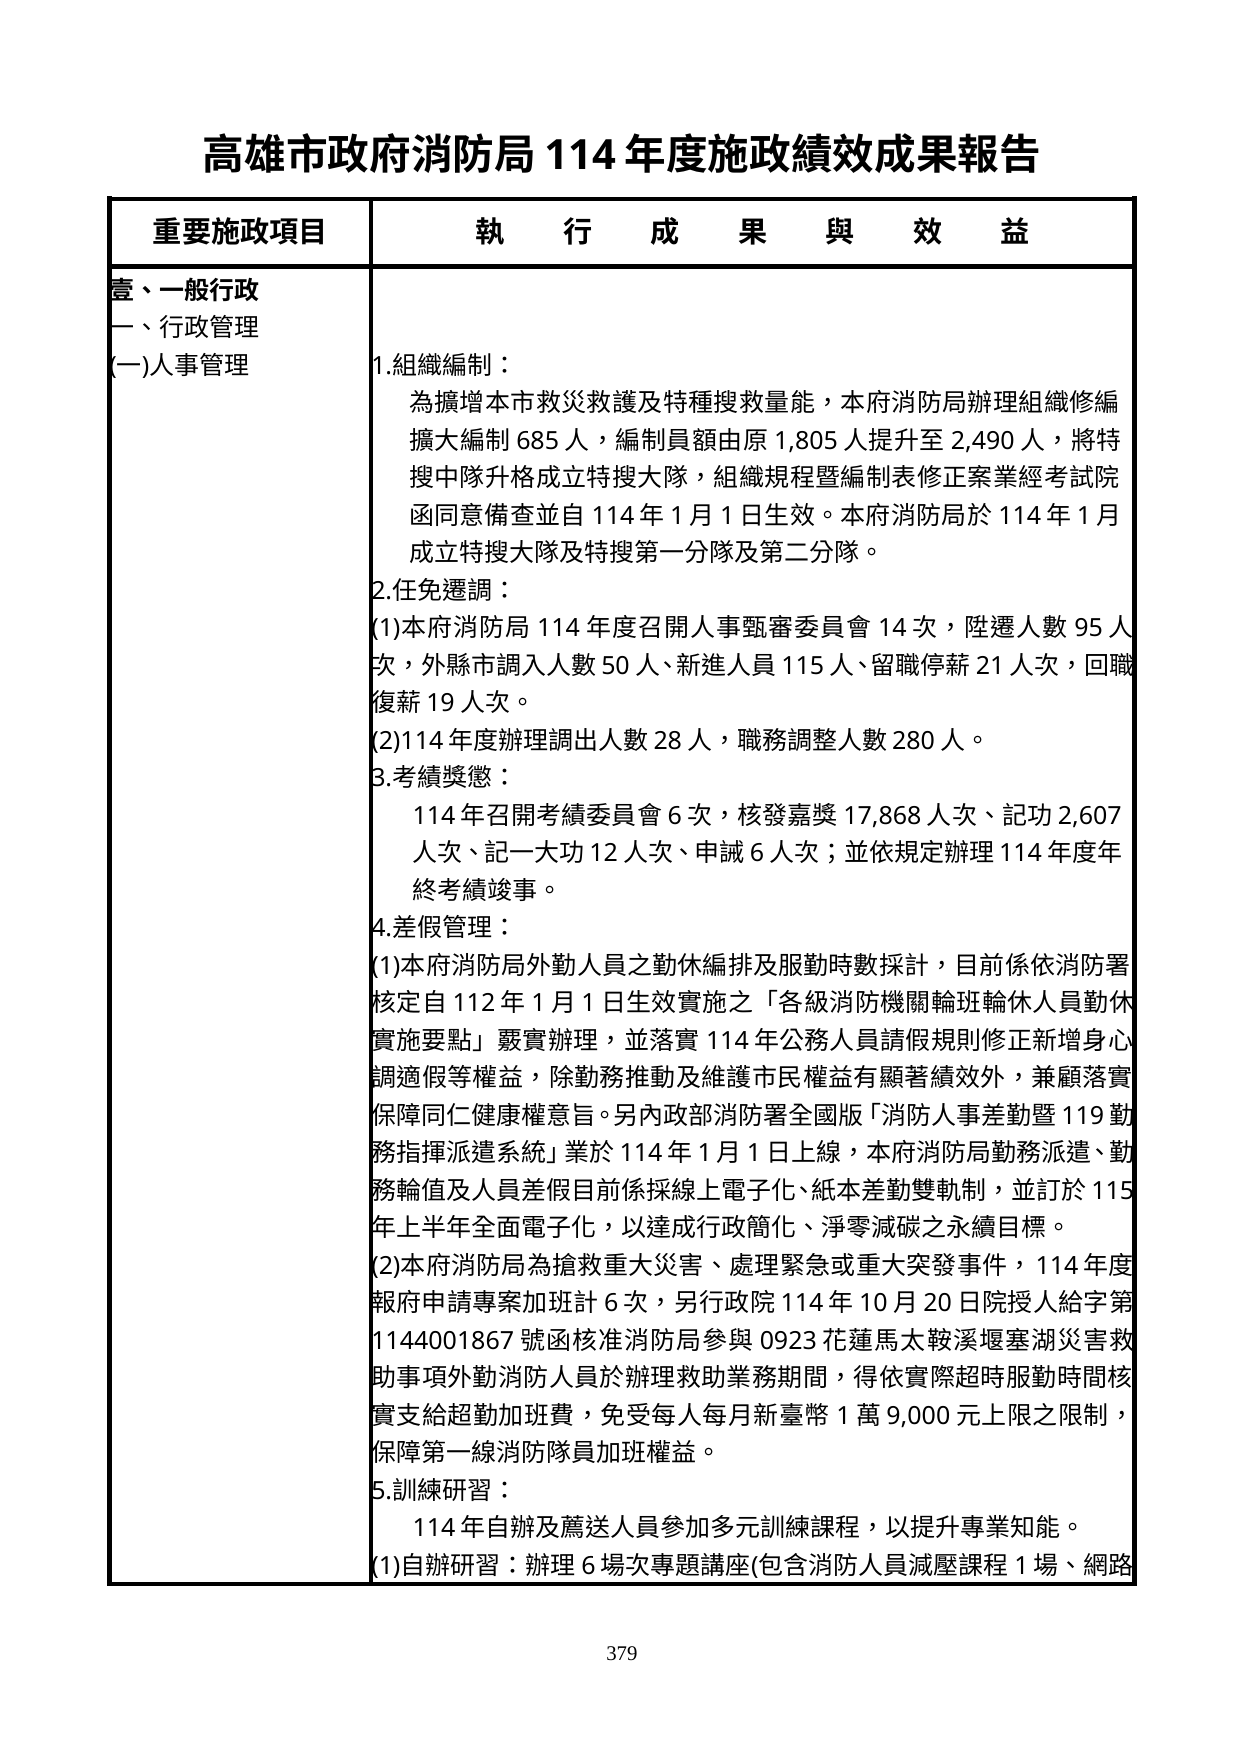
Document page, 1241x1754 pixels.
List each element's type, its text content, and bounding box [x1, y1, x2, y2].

text 高雄市政府消防局114年度施政績效成果報告 [109, 136, 1134, 178]
table_cell 壹、一般行政 一、行政管理 (一)人事管理 (二)政風管理 (三)會計管理 二、業務管理 (一)公文績效 (二)重要案件列管 (三)研究與督考 (四)文書處理檔案管理 (五)廳舍修建 (六)事務管理 貳、消防勤業務 一、火災預防勤業務 (一)防火宣導 (二)消防安全檢查 (三)消防安全設備檢修申報 (四)防火管理 (五)容留人數限制場所管制 (六)消防安全檢查裁處情形 二、災害搶救勤業務 (一)火災搶救 (二)水源查察管理 (三)化學災害搶救 (四)提升防溺救生能力 (五)充實消防車輛及救災裝備 (六)強化山域救援能量 (七)提升特搜量能 三、民力運用業務 四、教育訓練勤業務 (一)消防人員常年訓練 (二)消防人員專業訓練 (三)實務訓練及協助消防人員養成教育訓練 (四)車輛裝備保養 五、火災鑑識勤業務 (一)火災原因調查及鑑定 (二)研究與綜合規劃 六、勤務指揮、資訊及通信業務 (一)強化119指揮派遣與勤務管制效能 (二)落實為民服務精神，提升服務品質 (三)加強新聞宣導，展現消防施政成果 (四)強化資通安全防護，提升資訊作業能量 (五)提升通訊能量，確保救災救護即時暢通 七、災害管理業務 (一)颱風災害防救 （二）辦理本市「強韌臺灣大規模風災震災整備與協作計畫」 (三)強化災害防救資通訊系統能力 (四)辦理災害防救演習，增進災害應處置能力 (五)辦理災害防救業務評核 (六)辦理本市三合一會報 (七)辦理本市災害防救專家諮詢委員會 (八)辦理本市114年國家防災日系列活動 八、緊急救護業務 九、危險物品安全管理 (一)爆竹煙火安全管理 (二)公共危險物品場所安全管理 (三)液化石油氣相關場所安全管理 (四)公共危險物品、液化石油氣及爆竹煙火裁處情形 十、督察業務 (一)勤務規劃督導及檢討 (二)執行勤務傷病慰問 (三)推動消防工作安全衛生管理作業 参、整體風險管理(含內部控制)推動情形 [112, 269, 369, 1582]
table_header 重要施政項目 [112, 201, 369, 264]
table_header 執 行 成 果 與 效 益 [373, 201, 1132, 264]
table_cell 1.組織編制： 為擴增本市救災救護及特種搜救量能，本府消防局辦理組織修編擴大編制685人，編制員額由原1,805人提升至2,490人，將特搜中隊升格成立特搜大隊，組織規程暨編制表修正案業經考試院函同意備查並自114年1月1日生效。本府消防局於114年1月成立特搜大隊及特搜第一分隊及第二分隊。 2.任免遷調： (1)本府消防局114年度召開人事甄審委員會14次，陞遷人數95人次，外縣市調入人數50人、新進人員115人、留職停薪21人次，回職復薪19人次。 (2)114年度辦理調出人數28人，職務調整人數280人。 3.考績獎懲： 114年召開考績委員會6次，核發嘉獎17,868人次、記功2,607人次、記一大功12人次、申誡6人次；並依規定辦理114年度年終考績竣事。 4.差假管理： (1)本府消防局外勤人員之勤休編排及服勤時數採計，目前係依消防署核定自112年1月1日生效實施之「各級消防機關輪班輪休人員勤休實施要點」覈實辦理，並落實114年公務人員請假規則修正新增身心調適假等權益，除勤務推動及維護市民權益有顯著績效外，兼顧落實保障同仁健康權意旨。另內政部消防署全國版「消防人事差勤暨119勤務指揮派遣系統」業於114年1月1日上線，本府消防局勤務派遣、勤務輪值及人員差假目前係採線上電子化、紙本差勤雙軌制，並訂於115年上半年全面電子化，以達成行政簡化、淨零減碳之永續目標。 (2)本府消防局為搶救重大災害、處理緊急或重大突發事件，114年度報府申請專案加班計6次，另行政院114年10月20日院授人給字第1144001867號函核准消防局參與0923花蓮馬太鞍溪堰塞湖災害救助事項外勤消防人員於辦理救助業務期間，得依實際超時服勤時間核實支給超勤加班費，免受每人每月新臺幣1萬9,000元上限之限制，保障第一線消防隊員加班權益。 5.訓練研習： 114年自辦及薦送人員參加多元訓練課程，以提升專業知能。 (1)自辦研習：辦理6場次專題講座(包含消防人員減壓課程1場、網路性別暴力防治CEDAW議題1場、家庭教育1場婚姻教育1場、員工協助方案EAP紓壓活動2場)，合計參加人數計350人次。 (2)薦送訓練：薦送人員參加本府公務人力發展中心及行政院人事行政總處公務人力發展學院等辦理之相關訓練研習課程，薦送人數計2,241人次。 6.退休照護： (1)114年度補助退休消防人員團體計2案，持續關懷本府退休消防同仁。 (2)均依規定辦理同仁退休及照護事宜： ①114年度辦理退休案計30人、遺屬年金案計3人、撫卹案計0人。 ②統計至114年12月止列冊管理支領月退休金人員計505人，支領遺屬年金人員計53人，支領年撫卹金人員計23人。 1.召開廉政會報2案次，藉由會議之決議及業務單位之執行，推動廉政工作，達到事半功倍之效果。 2.召開安全維護會報1案次，辦理機關安全缺失複查3案次、機關安全暨公務機密維護檢查40案次及「緊急救護管理系統」資訊使用管理稽核，發掘缺失予以列管改善，提出興革建議，並不定期進行機關安全、公務機密及資訊安全維護宣導30案次。 3.落實陽光法案，受理機關公職人員財產申報17案次，並辦理實質審查2案次。 4.為強化同仁及民眾廉能觀念，消防局運用宣導短片、講習、跑馬燈撥放等多元方式進行23場次宣導，並針對反貪反詐主題，以多元宣導管道辦理36場次宣導，以加強同仁及民眾反詐資訊及觀念。 5.辦理太陽光電專案稽核，經書面勾稽及實地勘查，針對法規面、制度面、執行面提出數點建議事項，期能完善日後太陽能光電標租案 之合約內容，並加強案場之維運管理，與廠商互利共生，共創綠能 產業健全之環境。 6.受理各類陳情、檢舉案件計46案次，均依規定查察處理、澄清結案或移由權責單位辦理。 1.本府消防局按月檢討114年度法定預算執行情形，加強預算執行稽催，發揮預算功能，有效掌控預算進度，提升消防局救災救護能力，總計114年度決算執行率達99.69%。 2.依限完成114年度各月份會計報告之編製。 3.依限完成113年度單位決算之編製。 4.完成114年度各項公務統計報表(含月報、季報、半年報及年報共203表次)審核及113年統計年報之彙編。 5.完成115年度單位預算之籌編。 6.按期整理各類總帳、明細帳及送審憑證並依限送審。 7.配合各項採購作業辦理監辦業務，有效達成內部審核機制。 1.本府消防局114年公文績效成果如下： (1)辦結率98.65%。 (2)平均發文使用日數1.12日。 (3)線上簽核比率83.25%，均優於本府平均值。 2.每月定期於局務會議公布各單位公文績效，以加強管制公文時效。 各項列管計畫及會議決議案件，於每月局務會議加強管制與追蹤，以落實工作績效。 1.選定消防工作興革項目，請各單位研究並陳報市府評核。對府管、自管之重要業務定期評估，並按期將執行情形陳報市府等上級機關。 2.依內政部消防署規定，每月10日前函送一般性補助款指定辦理施政項目「消防廳舍整建計畫」及「消防車輛汰購及救生氣墊計畫」月報表予消防署備查。114年計5案，為「第一大隊暨苓雅分隊耐震補強工程案」、「右昌分隊外牆暨屋頂防水修繕工程案」、「消防局本部綜合大樓地下室出入口車道及成功分隊車庫地坪整修工程案」、「阿蓮分隊耐震補強工程案」及「雲梯消防車1輛」。 1.依「高雄市政府文書處理實施要點」及其相關規定，落實執行文書檔案管理工作。 2.積極辦理檔案銷毀作業，完成10,090件逾保存年限檔案銷毀。 3.積極改善檔案管理整體效能、加強檔案保存與維護及積極辦理整頓清理、改善檔案庫房設施等工作。 1.114年度針對本府消防局內外勤廳舍修繕需求，如災害應變中心暨綜合大樓9樓外圍防水工程、地下室出入口車道及成功分隊車庫地坪整修工程、新興分隊外牆鐵皮拆除暨防水工程、新興分隊頂樓鐵皮棚架修繕工程及鳳山分隊辦公廳舍設施搬遷等5項修繕項目動支經費1,210萬4,259元以改善廳舍環境。 2右昌分隊廳舍經本市結構技師公會評估耐震能力不足，本府消防局於113年及114年分別編列188萬6,000元及754萬4,000元辦理補強工程，全案於113年10月開工，並於114年2月27日完工。 3.本府消防局持續辦理老舊消防廳舍補強工程，第一大隊暨苓雅分隊補強工程（總經費1,090萬元）已於114年10月13日開工，預計115年4月底前完工；阿蓮分隊補強工程（總經費608萬2,749元）隨後於114年12月4日開工，預計115年4月底前完工。 4.鑒於楠梓科技產業園區消防業務移撥及南科高雄第三園區台積電公司量產在即，消防局規劃於已裁撤之中油煉油廠消防隊舊址新設後勁消防分隊，將於耐震補強暨整修工程完成後進駐，以快速充實區域消防量能。114年2月13日核定細部設計，4月2日開工，115年1月1日人車進駐，3月8日竣工啟用。 5.配合大林蒲遷村政策以經濟部「大林蒲遷村相關經費」全額補助1億711萬元辦理中崙地區新設特搜分隊新建工程，114年12月18日核定基本設計，刻正辦理細部設計。 6.岡山消防分隊遷建工程配合岡山區行政中心新舊址跨區公辦都更案，113年1月19日辦理公辦都更公告招商，歷經2次招標，8月14日完成評選，並於11月19日完成簽約，預定115年7月動工，於118年陸續完工啟用。 1.按「政府採購法」切實執行各項採購(含綠色採購)工作。依據環境部綠色生活資訊網成果分析統計，截至114年12月31日止，本府消防局綠色採購評核成績為92.6分。 2.依據「高雄市市有財產管理自治條例」隨時登錄財產增減，建立消耗品及非消耗品領用管理制度，有效管理運用，定期檢查、每年盤點。114年度計盤點轄下96個單位；檢核項目分為財產管理、物品管理、車輛管理、辦公處所暨安全管理等四大項。經考核檢查，計有392人次獲敘獎。 3.依「出納管理手冊」規定辦理財物保管及財物控管事宜。 1.訂定本府114年度防火宣導計畫，整合教育局、警察局、民政局及各區公所辦理各式防火宣導及與本市各機關、慈善團體保持密切聯繫共同舉辦防火宣導活動；本市114年辦理動態防火宣導場次共427場，宣導市民55,621名。 2.清明節期間，辦理清明節防火宣導活動，除印製宣導文宣發放外，另於本市各公墓辦理防火宣導分發水袋及公墓警戒活動，本市清明節期間未發生重大火警。 3.義消防火宣導隊辦理社區、家戶、大樓(廈)防火宣導1,348場次，出動宣導義消11,586人次，宣導家戶達12,354戶，宣導人數23,053人，深獲社區民眾認同。 4.持續推動電化防火宣導，於外牆跑馬燈及電子佈告欄刊登273處、廣播電台及電視託播30次，另於聖誕節及跨年等人潮眾多之節日，結合捷運電視全線播放住警器罰則宣導影片計288檔次。 5.114年度由本府消防局各大隊發放住宅用火災警報器共29,657顆，推動補助獨居長者及重度以上身障者等補足裝設及5樓以下住宅普及發放相關政策，全面提升住宅火災預警、降低透天住宅之火災傷亡率。 依消防法相關規定，針對供公眾使用建築物之消防安全設備執行會審(勘)工作，會審合格2,112件，不合格120件，共計2,232件。會勘合格1,299件，不合格99件，共計1,398件。 1.列管甲類場所3,656家，已檢修申報家數3,654家，檢修申報率99.95%，甲類以外場所，列管21,125家，已檢修申報家數21,117家，檢修申報率99.96%。 2.每季辦理「法令執行研討會」，加強本府消防局各大隊專責檢查小組執法與專業檢查能力。針對列管場所實施消防安全設備檢(複)查共18,465件次。 1.為落實「防火管理制度」，建立業主「自己財產，自己保護」的觀念，以達到「保障人命，防護財產」之目的，委由本市經中央核准之防火管理人訓練專業機構辦理防火管理人初複訓講習訓練，計2,718人初訓合格，取得「防火管理人」證書，執行各該場所之防火管理工作；3,329人複訓合格(每3年須複訓1次)，持續執行防火管理工作。 2.本市應遴用防火管理人場所計6,259家，已遴用防火管理人6,227家，已製訂消防防護計畫6,211家，場所辦理自衛消防編組訓練10,462次，計176,883人，未依規定辦理各項防火管理工作者，即開立限期改善通知單計261件，經複查仍未改善依法處予罰鍰7件。 針對本市舞廳、舞場、酒家、酒吧、酒店(廊)、飲酒店、視聽歌唱場所及樓地板面積合計在5,000平方公尺以上之百貨商場、超級市場等高危險場所等共397家，建立限制其容留人數管理機制，以提供消費者了解場所安全容留人數資訊。 114年度違法案件共計裁處98件（檢修申報20件、不實檢修1件、消防安全設備65件、防火管理7件、防焰物品2件、設備人員法1件、容留人數標示1件及田野引火燃燒1件），開立裁處金額計新臺幣5,109,000元，已繳納金額計新臺幣3,486,258元，收繳率68%。 1.建立電子化搶救圖資：為強化公共安全，提升本市高危險特定區域、建築物及狹小巷道等火災搶救效能，針對轄內搶救不易區域、建物訂定搶救計畫，發生災害時能於出動初期掌握場所全般狀況，減少人命及財產損失，總共已製作7,023處，均以電子檔建置於本府消防局搶救圖資管理系統，可於救災現場即時查詢，各大(或中)、分隊辦理上開建物或地區兵棋推演共1,698場次、實地演練1,935場次。 2.辦理電動車火災搶救專班、特殊火災搶救講習班及高雄市電動巴士防災座談會：於114年3月4-5日、6月18-19日及114年8月15日，合計160人參訓，有助於提升本府消防局同仁對於特殊火災(太陽能光電設備、電動車及儲能設備等)現場危害分析，掌握災害現場救災安全判斷處置、執行太陽能光電設備、電動汽車及儲電設備火災搶救能力。 3.輔導遙控無人機操作證考照訓練：為利於救災情資偵蒐工作，持續輔導消防同仁考取無人機操作證，114年警義消計有212名考照合格取得392張各式專業證照，通過人員遍布各大隊轄區執行相關飛行任務，有效提升災害搶救效率，保障市民生命財產安全。 4.本府消防局於114年9月24日辦理鋰電池製造風險與火災應變對策研討會，透過的專家學者分享最新的鋰電池火災滅火技術、實務案例分析及災害搶救策略等知識，提升救災人員在緊急情況下的應變能力。 1.本市114年消防水源列管救災水源計26,259處，其中地上(下)式消防栓共計23,403支，平時協查清查轄內消防栓堪用情況，如發現損壞或埋沒等情事，透過本府消防局消防水源管理資訊平台，即時通報請自來水公司檢修。 2.本府消防局各消防分隊對轄內公司、工廠、學校、蓄水池、魚池、河川、湖、海等可供消防車利用取水救災之水源，均予調查列管，另對於水利單位提供之救災緊急使用水源位置，每年辦理實地抽水演練暨資訊更新事項，俾利於缺水時期緊急應變使用。 3.本府消防局各分隊視當地區域性質、人口密度、建築因素等規劃增設消防栓，彙報自來水公司辦理設置工程，114年共計辦理26處消防栓增設與改遷工程。 4.賡續擴充本市水源管理資訊系統，定期更新Google map水源圖資版本。 1.為強化消防人員輻射災害初期搶救正確觀念與基本認知，本府消防局於114年2月11、13、14日，辦理3梯次輻射災害訓練，共計120人參訓，以提升消防人員輻射搶救能力。 2.為強化本府消防局化學災害應能力並與國際接軌，本府消防局於114年6月8日至6月14日，共計1人參加內政部消防署辦理之「赴日本化學災害救災整備及訓練研修」。 3.為強化日本與臺灣消防機關之化學災害交流與合作，本府消防局於114年6月19日，共計3人參加內政部消防署辦理之「赴日本化學災害救災整備及訓練研修」。 4.為強化消防人員化學災害搶救技術與能力與執行化學災害搶救行動安全，本府消防局於114年8月4日至10月17日，共計12人參加內政部消防署辦理之「114年度化學災害搶救進階班訓練」。 5.為強化毒性及關注化學物質災害發生時緊急應變能力，本府消防局於114年9月8日，共計7人參加環境部化學物質管理署辦理之「114年度南區毒性及關注化學物質災害防救動員研討會」。 6.為強化本府消防局指揮官層級人員化學災害搶救指揮決斷能力，本府消防局於114年10月29日至12月9日，共計12人參加內政部消防署辦理之「114年度化學災害搶救指揮官班訓練」。 1.本府消防局於114年8月30-31日及9月13-14日假荖濃溪流域辦理充氣式橡皮艇訓練，參訓人數計50人，實施引擎組裝及保養教學、航行操作、急流水域操艇及緊急故障排除實作訓練。 2.為維護夏季水域活動安全，本府消防局於暑假期間(114年6月28日至8月31日)辦理30場水域救援訓練，並規劃執行本市岸際救援協勤措施，針對本市林園區海洋濕地公園、彌陀區漁港海岸光廊、永安區烏林投玄德宮旁、茄萣區海岸復育防風生態公園、梓官區蚵仔寮漁港南側海灘、旗津區旗津區觀光局旗津海水浴場救生站處等6處水域，每週例假日由消防人員、本府登錄在案之災害防救團體、義消高台水域救生分隊及水中救生中(分)隊共同執行岸際緊急救援協勤工作，執行危險水域巡邏與警戒勤務，共計270人次。 本府消防局為提升救災救生功能，確保市民財產安全，114年充實購置消防車輛、裝備器材情形如下： 1.新購水箱消防車7輛、水庫消防車7輛、化學消防車4輛、救助器材車2輛、雲梯消防車2輛、後勤補給車1輛、化學災害處理車1輛、通訊指揮車3輛(中央統一採購)，以充實火災搶救之救災車輛。 2.預算購置個人裝備器材(含消防衣帽鞋、救命器、個人導光索及個人熱顯像儀等)1批、電動車搶救器材1批、水域搶救器材1批、12台多功能消防救災機器人、消防機器人1台、無人機2台、遙控動力救生圈6台、山域事故人命救助等個人裝備1批、紅外線熱顯像儀42台…等，均依據轄區特性配發消防局各分隊救災使用，有效提昇火災搶救、建築物與窄巷救援、岸際救援及人道救援等整體消防救災戰力。 3.114年民間捐贈小型水箱消防車7輛、消防警備車10輛、災情勘查車1輛、救災越野車1輛、消防後勤車1輛，節省公帑計5,087萬7,630元，有效汰換老舊車輛，提升第一線救災機動性與安全性。 本市轄內多處熱門高山登山地點，為有效提升山域救援時效及加強各協助救災機關、團體橫向協調聯繫，除於114年6月邀集相關單位及山域事故搜救團體辦理山域事故救援座談會外，本府消防局分別於114年5月及12月，假本市所轄山域辦理「山域事故人命救助訓練」，共計130人參訓，另於5月6至15日辦理山域救援幕僚訓練，共計70人參訓。 1.特種搜救隊於114年辦理各項專業訓練，包括重型搜救分組訓練、山域定位搜救訓練、IRB動力橡皮艇操作訓練、潛水搜救訓練、特搜隊戰術緊急傷病患照護訓練、延長醫療照護訓練、車禍救援訓練、繩索救援訓練、直升機立體救災訓練、遙控無人機操作訓練及搜救犬領犬員評測訓練，強化特搜人員在複雜地形及環境行動能力與科技應用，提升救援實戰能力25場次、1205人次。 2.特種搜救隊於114年5月17日至19日，假楠梓訓練中心辦理「36小時不間斷救援演練」，共動員149名警義消、醫護人員、土木技師與獸醫師，並出動4隻搜救犬，全程模擬地震後複雜災損情境，驗證國家級重型搜救隊整合應變與續航作戰能力，提升本市國際搜救量能。 3.本市通過國際搜救犬IRO測驗犬隻數量，計有高級認證9隻(包含義消搜救犬1隻)、中級認證1隻、初級4隻(包含義消搜救犬2隻)，高級認證數量為全國各縣市之冠。於114年2月16-19日自辦災害搜救犬評測及3月16-18日參加內政部消防署災害搜救犬評測，共計3犬通過高級認證，另為強化搜救犬路徑追蹤技能，於114年5月26-29日邀請奧地利教官辦理訓練，全國搜救犬相關單位共計30人派員參訓；另於114年11月25-28日參加國家MRT搜救犬救援能力認證，共計2犬通過MRT認證。 1.為提升義消協勤能量，本府消防局拍攝短片積極招募義消，並整合具專業技能人員，分別成立山域搜救、水域救生、營建搜救、無人機、企業義消分隊、義消特搜隊及後勤義消等7類功能編組隊伍，針對各式特殊災害動員到場協勤搶救，統計114年1月至12月招募11梯次新進義消共計733人，有效推動義消機能化及年輕化。 2.為提升義消協勤能力，強化救災救護及防救災專業技能，除每月定期辦理義消常年訓練外，並辦理下列專業訓練： (1)為儲備培養義消幹部，提昇領導統御能力，本府消防局分別辦理幹部訓練，計有262人參訓： ①8月1日至29日止，共辦理4場次義消基礎幹部講習班訓練，每梯次24小時，參訓人數155人、合格人數147人。 ②10月20日至31日止，共辦理2場次義消初級幹部講習班訓練，每梯次20小時，參訓人數105人、合格人數84人。 ③內政部消防署於6月17日至18日辦理1梯次12小時義消高級幹部講習班，本市義消合格人數計有2人。 (2)為強化義勇消防人員救護執勤技能，提升到醫院前緊急救護服務品質，本府消防局於8月15日至11月15日辦理義消EMT-1初級救護技術員繼續教育複訓，共590人受訓合格；8月15日至11月15日辦理義消EMT-2中級救護技術員繼續教育複訓，共96人受訓合格。 (3)為提升新進義消人員專業能力及培養團隊工作士氣，強化救援效能，本府消防局於5月20日至7月12日止，辦理1梯次新進義勇消防人員基本訓練，規劃數位學習、防災士訓練及集中訓練等3階段課程，共訓練48小時，計94人通過並取得訓練證書。 (4)為提升訓練效益並節省公帑，114年義消基礎訓練及幹部訓練結合防災士16小時課程辦理，取得防災士證照者計有新進義消基本訓練91人、基礎幹部講習班121人、初級幹部講習班41人，合計253人；取證後可第一時間投入社區防救災工作，強化災害應變及復原能力，共同提升本市災害韌性。 3.辦理本市災害防救團體專業訓練： (1)本府消防局依據「災害防救團體或災害防救志願組織登錄辦法」辦理民間災害防救團體依法登錄，截至114年12月底本市合計登錄有15個團體，為提升災害防救團體救災能量之運用，114年4月12、13日於中華民國紅十字會避難收容暨整備中心辦理1梯次新進人員基本訓練，每梯次16小時，56人訓練合格；另114年6月14、15、21、22日於消防局教育訓練中心辦理4梯次複訓，每梯次8小時，計482人訓練合格。 (2)為更有效運用民間救難志工力量，配合內政部消防署114年度強化災害防救志工救災協勤量能中程計畫推動建立防災教育與強化複合式專業訓練機制，本府消防局分別於6月27、28日在永安區永新漁港海域辦理水域救援，6月28、29日在鼓山區柴山山域辦理山域搜救等專業訓練各1場次，共計70人訓練合格，有效提升災害防救團體水域及山域協勤量能。 (3)有鑑於本市柴山及半屏山地區之迷途或受傷事件頻傳，為提升山域事故救助效能及搜救技術，本府消防局於11月4日至16日於金獅湖與所轄柴、壽山等區域實施3場次山域搜救(叢林穿越)訓練，辦理GPS應用、叢林穿越、夜間行進、繩索確保及傷患搬運等專業課程，共計28名災害防救團體成員訓練合格，有效提升災害防救團體執行郊山地區山域救援之能力。 4.本市消防民力獲獎殊榮：本市義勇消防總隊仁大救助分隊副分隊長葉嘉耀、鳥松救災分隊小隊長湯建芳、鼎金救災分隊小隊長周俊成等3位，獲選為內政部消防署114年全國義消楷模「鳳凰獎」；第一宣導大隊總幹事卓淑靜、第二宣導大隊副大隊長宋素娟、鼓山宣導分隊副分隊長彭鈺婷獲選為內政部消防署114年「鳳凰獎」防火宣導志工楷模、中華救護分隊分隊長陳世庭則獲選為救護志工菁英。另高雄市防災協會副總隊長李嘉文、中華民國山難救助協會高雄市支會 (前)先鋒組長楊克明獲選為114 年度全國災害防救志工菁英獎。 5.為提升國家重要廠(場)域設施及企業組織，面對災害或其他緊急狀況第一時間應變能力，本府消防局於114年8月19日完成8支114年T-CERT隊伍之培訓；114年8月21日與中油大林煉油廠共同辦理「114年度高雄市T-CERT分區觀摩演練」，邀集本市所有T-CERT隊伍及嘉義、台南、屏東等鄰近縣市消防局暨所屬T-CERT成員計130人前來觀摩交流，攜手企業及民間力量，打造更韌性的自主防災體系。另，本府消防局推派「興達發電廠T-CERT」參加「114年度全國T-CERT競技大賽」，勇奪空間辨識項目第一名、輕型搜救項目第一名及基礎救護操作第六名，並以總排名第一的優異成績榮獲全國冠軍，有效展現本市T-CERT隊伍的專業實力，並呈現本市於公私協力防災推動上的成果。 1.依本府消防局常年訓練實施規定，每日編排課程及指派教官，實施車輛操作、消防車操、裝備器材、緊急救護等技能訓練及體能訓練，以提升消防人員救災體技能。 2.辦理消防人員學科及術科測驗，藉此充實消防人員各項消防學能及體能，並驗收平時訓練成果。114年推動新式術科體測，上半年術科測驗計有1,160人參測，下半年術科測驗計有1,195人參測。114年上半年學科測驗計有1,235人參測，下半年學科測驗計有1,201人參測。 3.由本府消防局各大隊針對轄內搶救困難之場所實施組合訓練，模擬火災現場出勤模式演練，以強化指揮官及救災人員臨場應變能力，共計辦理36場次。 4.為使新進人員融入消防工作並培育消防專業基本知識技能、培養工作使命感及團隊向心力，辦理新進人員職前訓練，114年上半年計有70人參訓，下半年計有28人參訓。 1.為提升消防人員各類災害搶救專業技能，爭取參加內政部消防署114年各式訓練(含由各縣市消防機關自費參訓)課程，車禍救援基礎班7人參訓、事故安全官訓練4人參訓、火災搶救教官班4人參訓、航空器災害搶救訓練班6人參訓、化災搶救國際認證種子教官班7人參訓、化學災害實務訓練國際挑戰班5人參訓、車禍救援進階班1人參訓、公共安全潛水初階班訓練1人參訓、國際課程認證研習班訓練共4人參訓、重型救援實務研討共識營訓練共3人參訓、繩索救援基礎班訓練4人參訓、過氧化物化災搶救精進訓練共1人參訓。 2.為提升消防人員駕駛大型車輛技術，持續辦理大貨車駕駛訓練，共59人成功考取駕照，強化特種車輛駕駛並辦理聯結車2人次及大客車15人次。 3.為提升消防人員出勤駕駛安全，辦理緊急任務車輛防禦駕駛操作訓練2梯40人次完成訓練；另針對駕駛緊急任務車輛人員辦理防禦駕駛訓練，結合中分隊常年訓練辦理，每人每年至少參訓2次，並將訓練成果報交通局備查。 4.辦理替代役備役役男防災救護組訓練 為充實災害防救專業能量，持續辦理替代役備役役男「防災救護組」訓練，強化替代役備役役男防災、救災之專業技能，於第1時間協助民防工作，期全面提升我國全社會防禦韌性為強化國土全民防衛韌性，以利國家需要時召集備役役男支援救災、醫療救護及治安維護。114年度召訓期間自114年7月7日起至8月20日止，及114年11月27日起至12月3日止共分2階段，計17 梯次，合計召訓1,461人，共1,374人通過防災士學、術科測驗。 1.辦理初任公職消防人員之實務訓練，以輔導其熟悉相關實務職能。 2.配合警大、警專及消防署辦理寒、暑假實習教育。 3.協助內政部消防署辦理特考班人員中級救護技術員訓練，共計辦理2班期95人。 1.消防局各分隊平時每日、每週執行車輛保養檢查，每月由中隊實施保養檢查，每季由大隊實施保養檢查，其中春、秋季為不定期檢查，夏、冬季為定期檢查(冬季併入局保養檢查)，由訓練中心及大隊評定成績。 2.消防局每半年委託廠商至53個分隊進行車輛保養，保養各式車輛計上半年556輛次、下半年547輛次，合計1,103輛。 3.每年依消防署頒訂「消防車輛裝備器材管理維護作業規範」實施局車輛保養檢查，由保養股人員至駐地進行檢查暨成績評定，以期核實日、週、月、季保養檢查紀錄落實程度，並辦理獎懲。 1.本市114年火災發生數，A1(人員死亡案件):11件，A2(人員受傷、縱火、糾紛案件):40件，A3(非屬A1、A2類):928件，合計979件。火災類別分別為建築物464件、森林田野43件、車輛122件、船舶1件及其他349件。 2.本府消防局114年派員勘察979件火災現場，統計分析起火原因，作為未來防火對策之參考。 3.本府消防局火災勘察時均進行現場清理及復原工作，2人以上共同採證，並會同關係人或在場證明人封緘，完備採證程序。 4.本市114年發生15件縱火案，均予偵破，並移送高雄地檢署偵查起訴，有效遏止縱火犯罪，績效卓著。 5.本府消防局114年計受理民眾申請核發火災調查資料235件、火災證明書375件，積極辦理為民服務，均獲民眾好評，已達便民利民之效能。 6.本府消防局實驗室連續3年通過美國CTS國際能力測試。2025年於274間國際實驗室中脫穎而出，憑藉GC-MS技術精準判定焦黑木材中之易燃液體，達成零誤差佳績。此成果佐證本府消防局技術與國際接軌，能提供禁得起司法檢驗之科學證據，守護市民安全。 1.辦理114年度施政計畫及115年先期作業審查。 2.辦理112-115年中程施政計畫，核定後據以推動執行。 3.提報113年度中程施政計畫策略績效目標執行成果。 1.強化本府消防局「119」指揮中心編組，精進各類車輛出勤動態管制機制；遇有重大災害事件時，立即同步通報大隊、中隊及分隊執行災害搶救任務。統計114年受理火警報案計3,014件，出動人力29,639人次、車輛12,583車次；另受理救護報案153,180件。 2.持續充實「通訊、聯絡、指揮」等相關裝備，並建構外勤單位彈性通訊網絡，強化整體勤務指揮與調度效能。 1.統計114年受理為民服務等其他案件，包括動物救援270件及受困解危243件。 2.要求執勤人員重視電話應對禮儀，以「用心處理」每通來電、「擴大處理」每件求助案件為原則，以市民為服務對象，落實「一通電話，服務就到」之服務理念，主動為民排除各項危害。 1.主動發布新聞，宣導消防施政作為與執行成效，統計114年度共發布新聞稿779件。 2.針對各項重大活動，妥善安排媒體記者實地採訪，提升施政透明度與市民認同。 1.於114年9月採購工作站安全防護防毒軟體560套及伺服器安全防護防毒軟體30套，全面提升資安防護能量。 2.於114年12月17日召開資通安全審查管理會議，審查並精進資訊安全管理相關事項。 3.汰換派遣台用個人電腦15台及一般個人電腦51台，提升各單位資訊設備作業效能。 4.因應網路設備韌體年限屆滿，汰換核心骨幹交換器1台，強化本府消防局整體資通安全防護。 5.為因應119報案大量進線之話務壓力，於本府消防局各救災救護大隊各建置1套受理報案席（合計6席），作為話務溢流與分流機制。 6.汰換救災救護平板電腦200台，提升外勤單位資訊設備使用效能。 1.添購手提式無線電165套，配發外勤消防同仁作為個人專用裝備，提升救災救護現場通訊能量，並強化第一線人員勤務安全保障。 2.採購機動中繼設備52套，得依災害現場需求彈性部署，延展通訊訊號涵蓋範圍，建構穩定可靠之救災救護通訊鏈路。 3.完成中寮山無線電站臺網路交換器汰換作業，強化傳輸效能，確保救災救護訊息即時傳遞。 1.114年共成立4次颱風災害應變中心，分別為7月5日丹娜絲颱風、8月11日楊柳颱風、9月21日樺加沙颱風、11月10日鳳凰颱風，於接獲中央氣象署發布海上、陸上颱風警報，立即成立本市颱風災害應變中心，通知各任務編組機關（構）派員進駐聯合作業因應，統合市府、民間及軍方救災資源全力投入預防性撤離及防救災工作；本市各相關局處、公共事業同時於內部成立「緊急應變小組」，各區公所同步成立區級應變中心，執行各項災害防救任務，受理災情數量分別為丹娜絲颱風487筆、楊柳颱風172筆、樺加沙颱風2筆、鳳凰颱風32筆(含路樹倒塌、廣告招牌掉落等)；災害應變中心開設期間掌握災情得宜，有效保障市民生命財產安全。平日本府消防局各內外勤單位利用各項活動時機積極辦理防颱防災宣導，加強民眾防災意識；並於汛期來臨前，責成各消防分隊完成各項救災器材整備，以隨時因應。 2.為強化災害應變中心開設期間防救災緊急資通訊查通報及應變能力，使本府災害防救業務主管機關及進駐人員熟稔防救災雲端應變資訊平台（EMIC）、各項防救災緊急資通訊系統，於114年度辦理相關教育訓練共計12場次，共計461人參訓。另114年度辦理防災宣導1,144場、災害應變中心資通訊測試50次。 本市獲內政部補助辦理「強韌臺灣大規模風災震災整備與協作計畫」，執行期程自112年至116年，5年總經費為6,179.6萬元；114年經費為1,155萬2,000元，並已完成本市各區災害潛勢調查，產出各類災害潛勢圖資4,203幅、各類防災電子地圖263幅、修訂114年本市各區公所地區災害防救計畫、辦理實兵演練8場次、建置韌性社區2處、評估可同時開設的避難收容處所443處，且擴大培育防災士6,667人及開辦各式防救災教育訓練課程。 1.本市與中央、各區公所災害應變中心，透過每月第二週定期網路視訊連線，提升本府消防局防救災資通訊運用及災害應變能力，不僅能夠快速、正確傳遞訊息，多方的視訊連線功能讓各災害應變中心得以即時回報最新災情狀況，以提供指揮決策防救災最好之參考；另於本市災害應變中心成立時，針對本市所轄配置海事衛星電話機關辦理災情啟動海事衛星電話測試，以強化災時通聯及緊急應變。 2.辦理本市災害應變中心輪值人員、緊急應變小組及各區公所人員衛星電話、Webex視訊系統、EMIC系統等教育訓練，使各編組人員孰悉了解各項設備操作方式及災害應變運作流程，共計356人參訓，並於上、下半年各辦理1場EMIC系統演練，以精進系統熟練度並強化各項災害防救工作。 3.於汛期前辦理本市災害應變中心受理民眾報案電話演練，使本府各進駐機關熟悉災時大量話務運作流程，以強化受理民眾報案電話效率，確實掌握災情資訊及案件分流，迅速反應民眾需求，共計辦理4場次、共216人參演。 4.為使各災害業務主管機關熟稔作防救災訊息服務平台(MSP)結合CBS發布及操作系統」操作流程，於上、下半年各辦理1場教育訓練，以有效落實各機關防災應變能力。 1.114年6月6日上午10時30分本府消防局與臺灣鐵路股份有限公司特種防護團南區大隊，假九曲堂車站，辦理114年度鐵安「動員、災防、反恐」演習。本演練主要增進災害防救之縱向指揮及橫向聯繫、協調作業，快速掌握各項災害資訊、迅速進行各項災害搶修，以確保旅客、員工生命財產安全。 2.114年6月18日下午3時本府消防局與台灣高速鐵路股份有限公司辦理「車站毒化物侵襲應變桌上演練」，本次演練採桌上推演方式辦理，針對台灣高速鐵路系統異常事件時之緊急應變、通報以及旅客接駁等處置作業進行模擬演練，並加強相關交通介面單位建立橫向聯繫管道。 3.114年6月26日凌晨0時30分，本府消防局與高雄捷運股份有限公司於捷運青埔站(R22)月台層辦理114年第2季多重災難模擬演練，本次演練主題為「人員落軌」。透過此次演練讓高雄捷運運務及維修人員面對人員落軌事件可迅速反應緊急應變及搶修作業能力，並即時通報相關單位派遣專業人員前往支援協助。 4.114年9月18日本府消防局與台灣中油股份有限公司天然氣事業部，於永安液化天然氣廠辦理「114年度物資經濟動員準備演習」。透過本次演練強化物資動員準備及動員實施應變能力，並檢視該廠與相關支援單位之協調及應處機制。 5.114年9月25日凌晨0時至2時本府消防局與高雄捷運公司，於高雄車站(R11)辦理第3季多重災難模擬演練，主題為「毒化物攻擊」。將透過演練，讓該廠員工面對毒化物攻擊事件可迅速反應，立即通報警察、衛生、環保及臺鐵公司等單位派員前往支援。 6.本府消防局與交通部民用航空局高雄國際航空站於114年10月3日，舉辦「高雄國際機場114年度水災暨場內夜間空難災害防救演習」。透過本次演練，讓災難事件發生時可迅速反應，並橫向聯繫通報警察、衛生等單位派員前往支援，讓各權責單位熟悉大量傷患應變、移民署到院為受傷旅客辦理入國手續、航空公司到院協助旅客、家屬接待及安撫、媒體接待及訊息公開等應變措施。 7.本府消防局與台灣高速鐵路股份有限公司於114年12月17日，假高鐵燕巢總機廠辦理「左營高架路段遇地震後列車救援應變演練」。透過本次演練，熟悉列車於高架路段遇地震時，因緊急停車造成列車出軌，如何安排事故區域執行斷電與接地作業及執行旅客跨軌道疏散作業。列車組員協助身心障礙弱勢族群旅客進行疏散，並通報相關政府機關專業人員，到場協助疏散/救援車站旅客；並於車站啟動災害防護隊後，設置前進指揮所及後續ICS指揮權移轉程序，以及協同救災隊伍執行各項現場應變作業。 8.本府消防局與台灣高速鐵路股份有限公司於114年12月17日，假高鐵燕巢總機廠辦理「左營高架路段遇地震後列車救援應變演練」。透過本次演練，熟悉列車於高架路段遇地震時，因緊急停車造成列車出軌，如何安排事故區域執行斷電與接地作業及執行旅客跨軌道疏散作業。列車組員協助身心障礙弱勢族群旅客進行疏散，並通報相關政府機關專業人員，到場協助疏散/救援車站旅客；並於車站啟動災害防護隊後，設置前進指揮所及後續ICS指揮權移轉程序，以及協同救災隊伍執行各項現場應變作業。 1.為加強本市各區公所災害防救工作之推動及執行，訂定「高雄市政府38區公所114年度災害防救業務評核計畫」，執行期程為114年自2月10日至3月28日止，以1日2個區實地至區公所查核災害防救作為，並根據38項評核項目進行38區的意見交流座談；另依評核結果進行獎懲，以落實策進第三層級防救災機制。 2.為加強災害防救工作之推動及執行，並讓各機關預做準備行政院「114年度災害防救業務訪評計畫」考評，由本府災害防救辦公室先行書面初評，初評對象為本府民政局、警察局、工務局、消防局、兵役處、教育局、水利局、經發局、交通局、海洋局、社會局、衛生局、環保局、農業局、原民會等15機關。 3.本府相關機關依「中央災害防救會報114年訪評直轄市、縣（市）政府災害防救業務綱要計畫」，如期如質完成跨部會、全國性評比，於114年11月11日由中央各部會委員書面審查本府相關機關執行成效。 本市三合一會報114年度於114年4月29日及9月17日召開，會中邀請專家學者針對「極端氣候災害預防及應變」及「全社會防衛韌性工作」等議題進行專題報告，藉此讓與會單位了解如何提升在地防災能力，使災害衝擊降至最低。 114年度於114年8月5日召開，由中央氣象署黃椿喜副主任，以「極端氣候的代價：解析熱浪的成因與影響」為題發表專題報告，深入剖析高溫熱浪的形成原因、氣候變遷趨勢，以及對都市系統與脆弱族群造成的嚴重衝擊，並做為本府後續政策提供關鍵參考。 本府於114年7月1日至10月9日辦理「114年國家防災日活動實施計畫」各項活動，活動分成「系列活動」與「地震避難演練及防災宣導」二大主軸，內容包含「2025閏六月-大震啟示錄防災教育闖關活動」、「各賣場及網路平臺業者設置防災專區」、「地震災害情境模擬桌上推演」、「戶外避難收容安置演練」、「大規模災害避難收容處所開設演練」、「地震避難掩護示範演練暨各級學校及幼兒園地震避難掩護演練」、「高雄市災害後危險建築物緊急評估作業動員演練及組訓」、「海嘯警報發布演練」、「老人福利機構聯繫會議暨公共安全及複合型防災教育訓練」、「守護台灣探險記暨國家防災日系列活動」及「地震避難演練及防災宣導」等，共辦理89項活動561場次，總參與人數545,188人，透過演練及教育宣導，強化整體防災體系的韌性與實務操作能力，協助本市在面對未來可能的大規模地震等重大災害事件時，將具備更完整的防救災能量，實現安全城市的願景。 1.114年度緊急救護案件次數158,993件，送醫人數122,226人。 2.114年度緊急救護無生命徵象傷病患1,537人，經急救處置恢復心跳、呼吸者571人，救活率37.15%，恢復自主生活160人。 3.114年度購置各式救護器、耗材，總計新臺幣14,151,770元。 4.114年度受理民間團體捐贈救護車26輛、自動心肺復甦機15台、骨針1組、自動給氧機2組，移動式超音波7組、心電圖機5組，節省公帑計新臺幣124,472,700元。 5.落實救護疑似心肌梗塞(AMI)病患使用12導程心電圖機(EKG)實施檢測，目前於線上救護車配置具傳輸功能之12導程心電圖機共 105台，114年度使用EKG案件共1,826件，提早確診為AMI患者到院後成功實施心導管手術計60件，其中24件經醫療指導醫師線上指導救護人員依預立醫療流程給予病患服用高雄119守心藥包(阿斯匹靈與百無凝)，有效改善預後。 6.針對本市各機關、團體及學校辦理心肺復甦術(CPR)+自動體外心臟電擊去顫器(AED)急救技術推廣與宣導活動，期使各機關、團體及學校人員能在第一時間發揮救人效能，並宣導教育民眾珍惜、正確使用救護車資源，總計辦理791場次宣導活動，約84,922人參加。 7.提升急性腦中風病患急救成功率，經救護技術員評估判別為疑似急性腦中風後，同步通報醫院動員準備，到院後可立即施打血栓溶解劑，114年度共計通報疑似急性腦中風案件1,764件，有效縮短搶救時效。 8.賡續執行消防救護車收費制度，加強宣導並引導民眾正確使用救護車資源，避免濫用而影響真正緊急之傷病患權益，114年度針對救護常客及明顯濫用者共開立22件繳款單。 9.本府消防局於內政部消防署113年度消防工作自主評核（緊急救護類）榮獲特優等第，並在113年「績優救護人員評選」中獲得個人獎組（接生好手）及特殊績優團隊獎第二名；同時積極推動到院前12導程心電圖檢測，多名EMT-P人員參與台灣心肌梗塞學會相關競賽與獎項評選並榮獲佳績；另於台灣災難醫療隊發展協會MCI大量傷患事故應變競賽奪得最佳團隊獎；在「TEMTA 2025第十一屆全國呼吸道插管暨心肺復甦術競賽」中，三組隊伍於呼吸道插管項目全數榮獲佳作優異成績，整體有效提升本府消防局專業形象與救護能量。 10.本府消防局選派15名人員參加內政部消防署第11期高級救護技術員（EMTP）訓練，並已於12月順利結訓，全國結業成績中榮獲第1名及第3名佳績。通過本次訓練，使本府消防局EMTP人力提升至218名，占比達14.01%；此舉有效強化整體救護專業技術水準，並具體落實提升緊急救護服務品質之政策目標。 11.自114至116年本府消防局與衛生福利部、消防署共同推動「韌性國家醫療整備計畫」。114年本府消防局執行子項目「充實消防機關救護人員防護裝備、通訊及救護器材」，已購置止血帶1,673條、輕量化折疊式擔架42組，有效提升緊急救護量。 1.為落實本市爆竹煙火安全管理，本府消防局訂定「114年加強爆竹煙火場所安全檢查及督導執行計畫」函發所屬各大、中、分隊落實執行。 2.本市轄內無製造、儲存及販賣爆竹煙火達管制量之場所，列管輸入爆竹煙火貿易商營業處所共計4家，每半年至少抽查1次，114年共計檢查22件次，均符合規定。 3.為維護農曆春節期間公共安全，本府消防局自114年1月6日起至114年1月20日止，執行春節前加強危險物品等場所安全檢查專案，針對轄內公共危險物品、爆竹煙火（含金香鋪）及液化石油氣等場所辦理抽查及督導。 4.為加強中秋節及國慶日期間爆竹煙火安全管理，本府消防局訂定「114年中秋節及國慶日期間爆竹煙火加強宣導訪視執行計畫」函發所屬各大、中、分隊自114年9月22日起至10月12日止加強宣導、訪視，並依轄區特性編排巡邏勤務，取締非法爆竹煙火，以維護公共安全。 5.114年查獲違反爆竹煙火施放相關規定案件共計22件次。 1.本市列管公共危險物品場所共計382家，其中達管制量30倍以上計182家，本府消防局每年會同勞工局勞動檢查處、工務局、環保局及經濟發展局等機關辦理聯合檢查1次；達管制量以上未滿30倍計200家，每年至少檢查1次；並隨時更新公共危險物品製造、儲存及處理場所之列管資料。 2.本府消防局訂定「114年加強公共危險物品場所消防安全檢查執行計畫」函發所屬各大、中、分隊落實執行。114年公共危險物品製造、儲存及處理場所檢查結果：達管制量30倍以上者，共計檢查244件次，17件次不符規定；達管制量以上未滿30倍者，共計檢查222件次，11件次不符規定。 3.為落實公共危險物品場所安全管理，本府消防局持續針對公共危險物品場所依「公共危險物品及可燃性高壓氣體製造儲存處理場所設置標準暨安全管理辦法」辦理。114年共計受理新設及既設公共危險物品場所申請圖說審查184件、竣工查驗76件。 1.本市列管液化石油氣場所共計1,068家，其中分裝場計7家、容器儲存場所計9家、分銷商計334家、串接使用場所計718家。 2.本府消防局訂定「114年度加強液化石油氣相關場所安全管理執行計畫」函發各單位執行液化石油氣安全管理工作。114年共計檢查1,963件次，其中分裝場計85件次、容器儲存場所計109件次、分銷商計988件次、串接使用場所計781件次，查獲違規案件共計57件次。 3.本府消防局依消防法第15條之1規定，每年檢查轄內列管161家燃氣熱水器承裝業1次以上，輔導所聘僱248名技術士定期複訓。本市114年無一氧化碳中毒案件。 114年度危險物品等場所違法案件共計裁處102件（公共危險物品31件、液化石油氣52件、爆竹煙火19件），裁處金額合計新臺幣4,404,000元。 1.每月編排督勤人員至本府消防局外勤53個督導區發掘問題及反映同仁建言，主動發現外勤單位內部管理革新作法，提出建議案促使消防業務之推展順遂，協助解決同仁反映問題；另依據本府消防局勤務督導實施要點，每季辦理督導人員及各大、中、分隊績效評核計4次，推動每月勤務安全重點事件防制統計檢討，並提局務會議策勵精進，亦列入督導重點追蹤查核，以強化外勤同仁自主安全防範警覺，藉以提升救災執行效能及為民服務品質。 2.受理各類陳情或投訴案件計70案(肯定執勤態度良好22件、檢討執勤態度34件、內部管理建議案13件、檢討勤務紀律1件)，均依規定查察處理、行政獎勵或澄清結案。 同仁因執行勤務遭致傷病，立刻慰問，並從速協助申請相關慰問金，以鼓舞士氣，114年同仁因執行勤務受傷共計19人，重傷失能及死亡0人，依當事人申請書分別函報消防署及相關基金會，申請警察人員因公傷亡慰問基金、警察消防海巡移民空勤人員及協勤民力安全金（警民基金）、財團法人消防發展基金會等單位，申請因公受傷慰問金共計98萬8,790元。 1.依內政部函頒「建構消防人員工作安全衛生作業中程計畫(114至118年)」辦理相關工作項目，每年定期召開本府消防局消防工作安全衛生防護小組會議，邀集工作輔助團隊(L-PMO)及局內各作業分組共同研議與執行，強化消防工作安全衛生管理系統，加強消防人員之安全意識及健康管理之培訓，透過自主管理手段推行消防工作安全衛生作業，以提升消防人員執行職務之安全及健康。 2.透過L-PMO團隊持續重點式盤點工作場所的安全衛生風險，執行消防駐地廳舍環境設施及裝備器材訪視查核，提出申請計畫向內政部爭取競爭型補助，完成執行114年中央補助款新台幣195萬元，改善駐地空間環境設施(前金分隊樓梯止滑設施、特二分隊漸進式警報設備等)及增設34輛消防車輛反光條。 3.申請消防署補助特搜重型機具救援(NAP)訓練辦理消防人員特定項目健檢50個名額，並規劃辦理L-PMO團隊醫療駐點巡迴服務及健康講座共計48場次服務420人次。 4.本府消防局與地方工作安全衛生輔導團隊(L-PMO)國立高雄大學於114年11月共同榮獲內政部消防署頒發114年度消防職業安全衛生「事故預防與策進推動獎」，並經內政部114年12月評鑑本市執行「建構消防人員工作安全衛生作業中程計畫」114年度管考績效成績滿分，榮獲全國直轄市組別「特優」。 本府消防局已依「行政院及所屬各機關風險管理及危機處理作業原則」，將風險管理(含內部控制)融入日常作業與決策運作，考量可能影響目標達成之風險，據以擇選合宜可行之策略及設定機關之目標(含關鍵策略目標)，並透過辨識及評估風險，採取內部控制或其他處理機制，以合理確保達成施政目標。114年度於2月24日召開風險管理會議，檢視並修正風險管理項目，並於9月8至10月31日辦理內部查核。 [373, 269, 1132, 1582]
